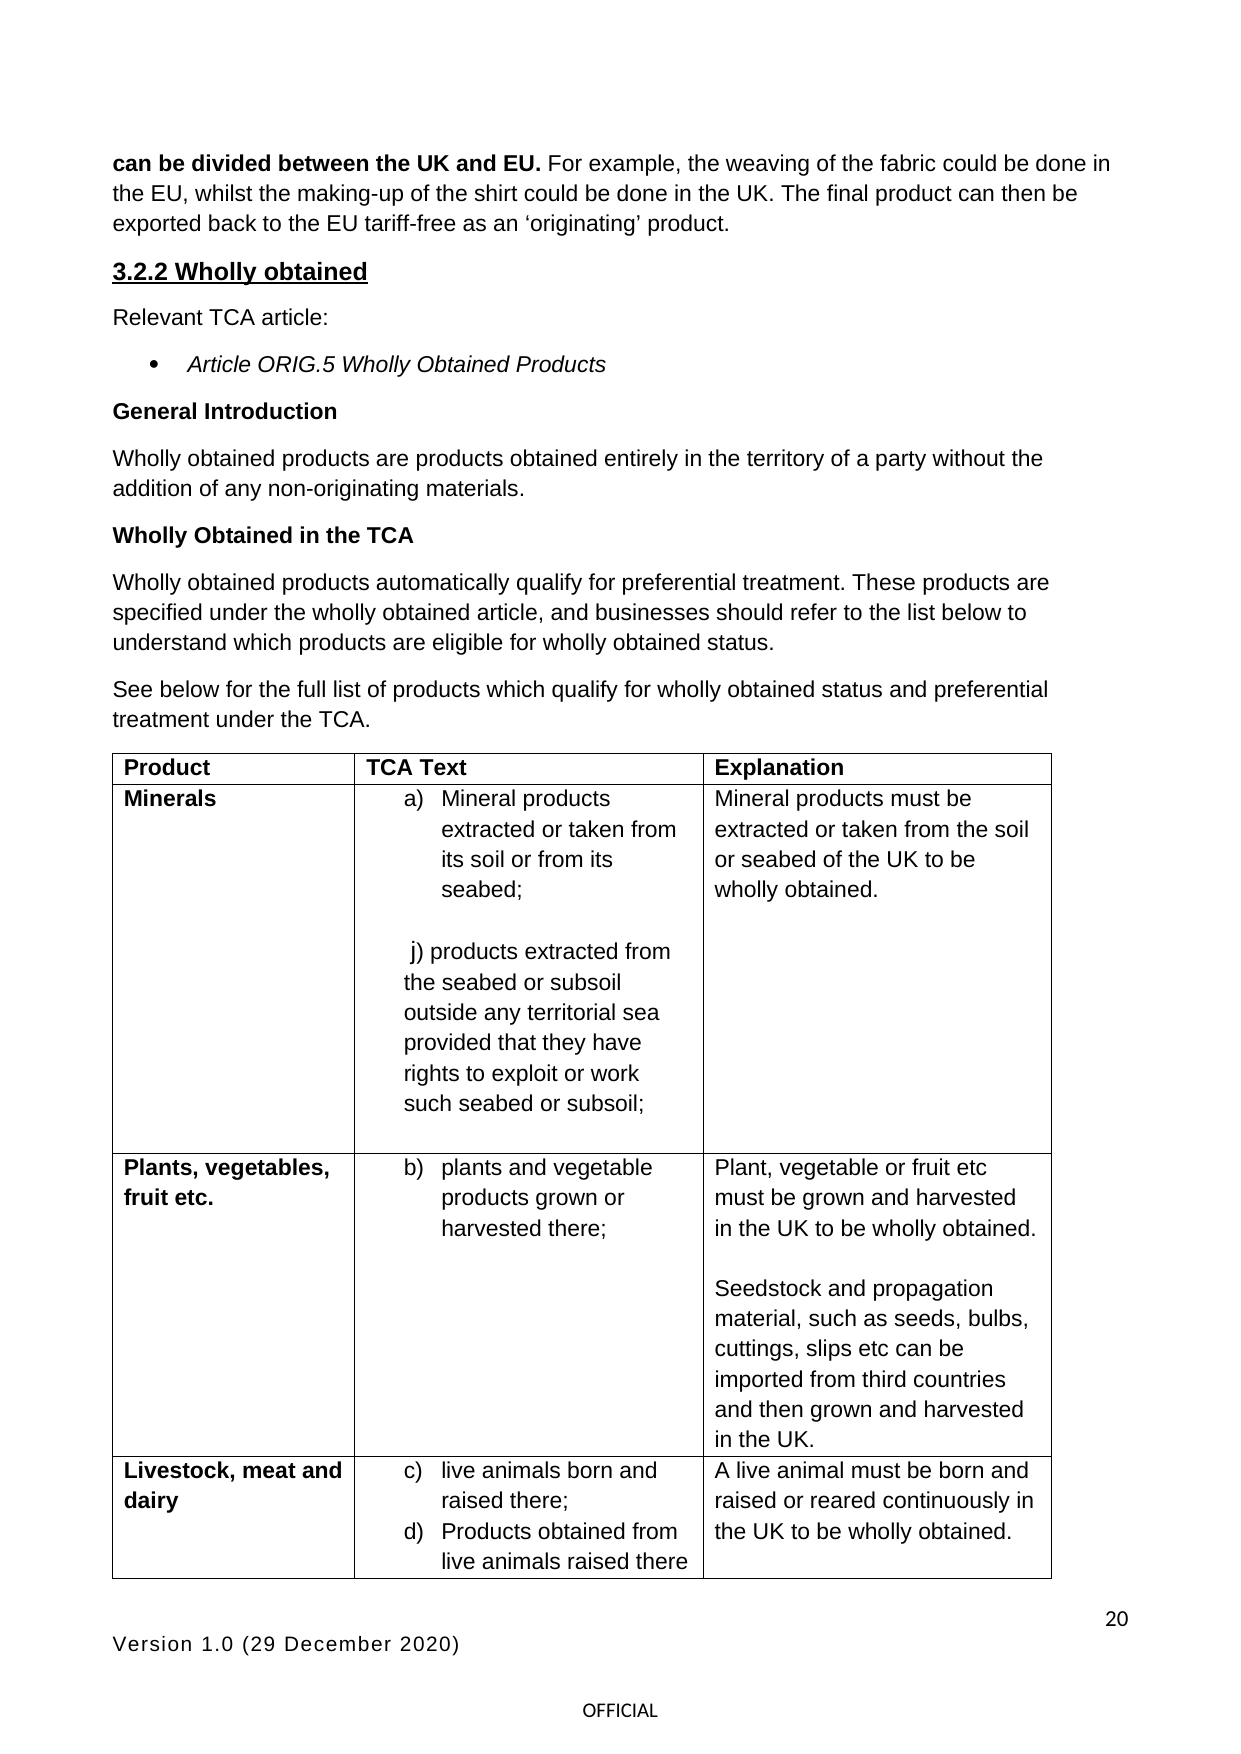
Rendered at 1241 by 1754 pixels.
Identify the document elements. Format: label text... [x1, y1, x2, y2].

table_cell Minerals [113, 785, 354, 1153]
text can be divided between the UK and EU. For example, the weaving of the fabric could be done in the EU, whilst the making-up of the shirt could be done in the UK. The final product can then be exported back to the EU tariff-free as an ‘originating’ product. [112, 150, 1128, 237]
list Article ORIG.5 Wholly Obtained Products [150, 351, 1128, 377]
table_cell live animals born and raised there; Products obtained from live animals raised there products obtained from slaughtered animals born and raised there; [355, 1457, 703, 1578]
text Wholly obtained products automatically qualify for preferential treatment. These products are specified under the wholly obtained article, and businesses should refer to the list below to understand which products are eligible for wholly obtained status. [112, 569, 1128, 655]
table_cell Mineral products extracted or taken from its soil or from its seabed; j) products extracted from the seabed or subsoil outside any territorial sea provided that they have rights to exploit or work such seabed or subsoil; [355, 785, 703, 1153]
table_header TCA Text [355, 754, 703, 784]
table_cell A live animal must be born and raised or reared continuously in the UK to be wholly obtained. [704, 1457, 1051, 1578]
text See below for the full list of products which qualify for wholly obtained status and preferential treatment under the TCA. [112, 676, 1128, 732]
table_cell plants and vegetable products grown or harvested there; [355, 1154, 703, 1456]
text Relevant TCA article: [112, 304, 1128, 330]
text Wholly obtained products are products obtained entirely in the territory of a party without the addition of any non-originating materials. [112, 445, 1128, 501]
table_cell Mineral products must be extracted or taken from the soil or seabed of the UK to be wholly obtained. [704, 785, 1051, 1153]
table_cell Plant, vegetable or fruit etc must be grown and harvested in the UK to be wholly obtained. Seedstock and propagation material, such as seeds, bulbs, cuttings, slips etc can be imported from third countries and then grown and harvested in the UK. [704, 1154, 1051, 1456]
text General Introduction [112, 398, 1128, 424]
subtitle 3.2.2 Wholly obtained [112, 257, 1128, 286]
table_header Product [113, 754, 354, 784]
text Wholly Obtained in the TCA [112, 522, 1128, 548]
table_cell Livestock, meat and dairy [113, 1457, 354, 1578]
table_cell Plants, vegetables, fruit etc. [113, 1154, 354, 1456]
table_header Explanation [704, 754, 1051, 784]
